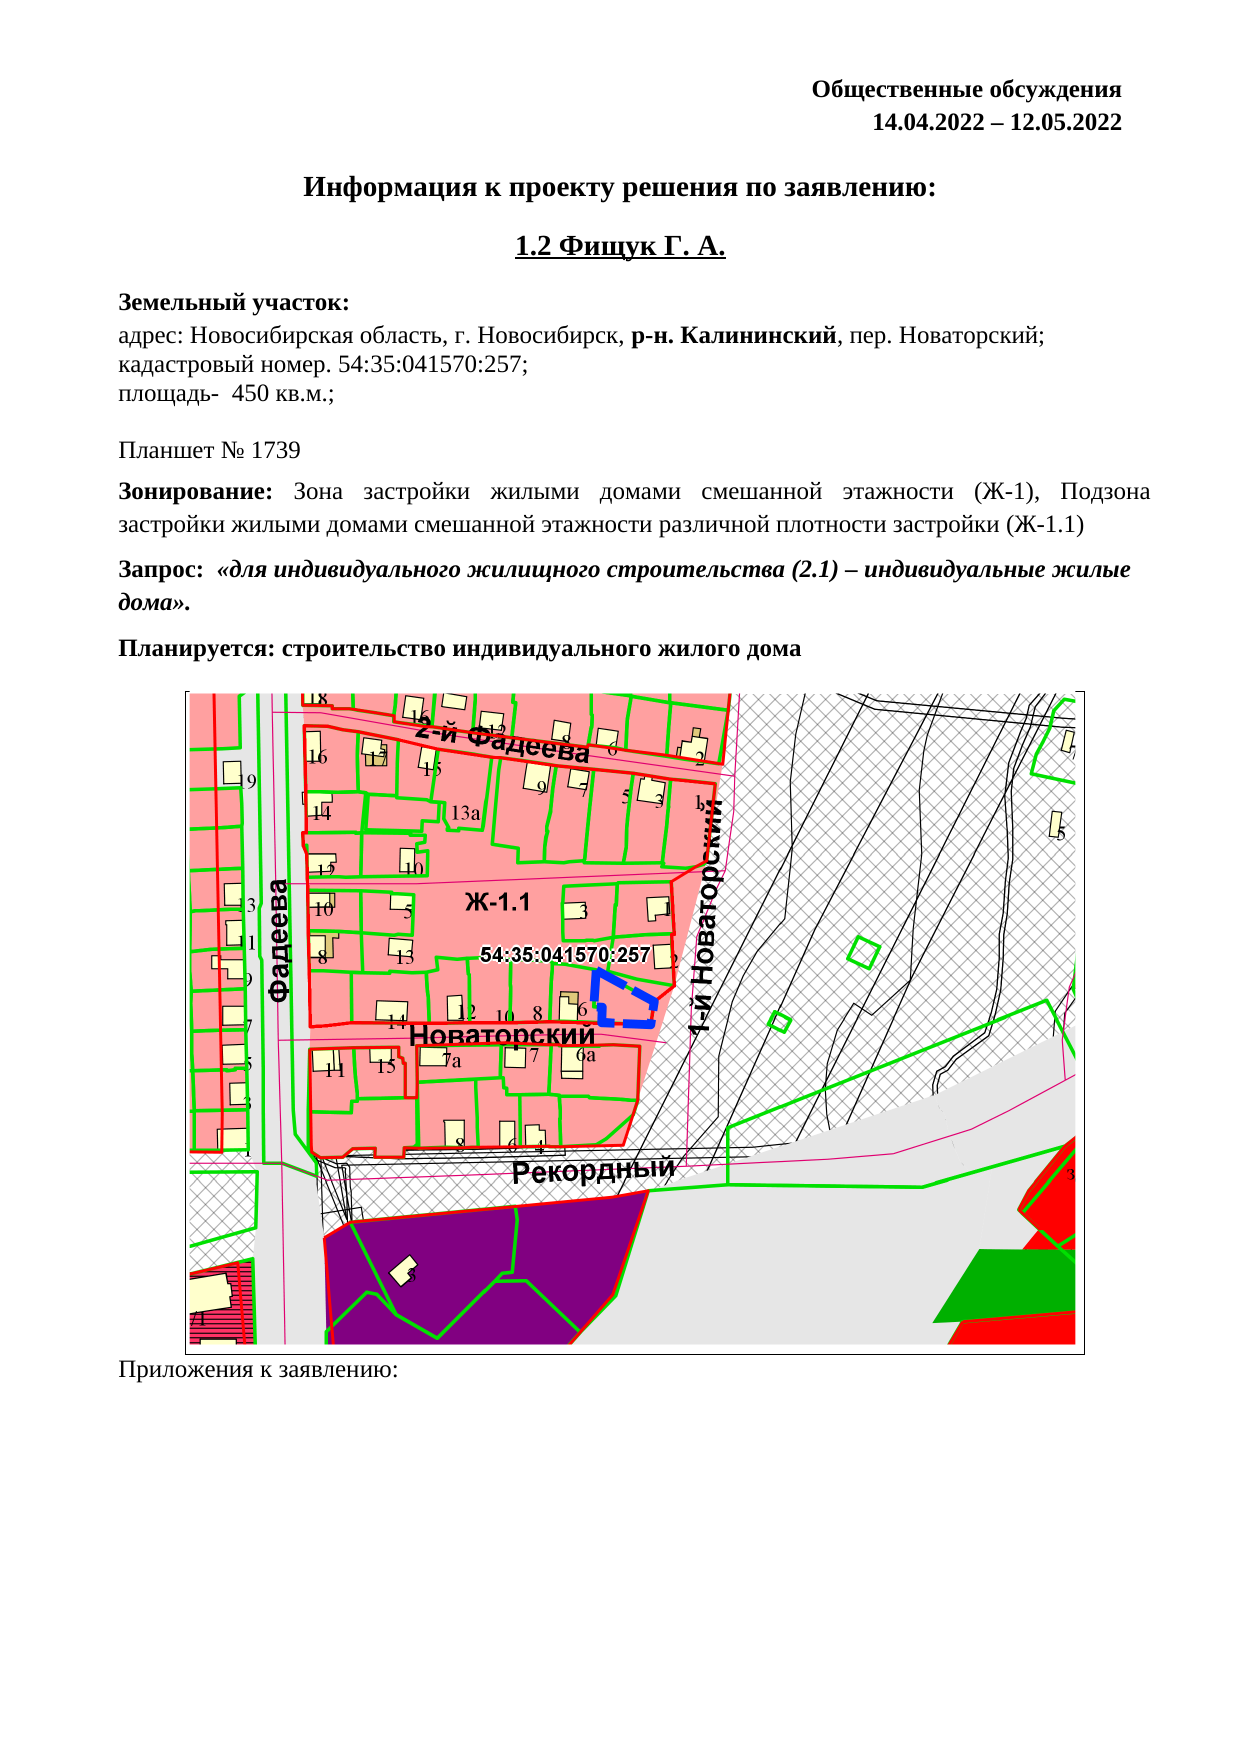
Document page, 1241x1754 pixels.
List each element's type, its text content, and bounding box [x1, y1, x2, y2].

table_header [186, 692, 1084, 1353]
text кадастровый номер. 54:35:041570:257; [118, 349, 1152, 378]
text Запрос: «для индивидуального жилищного строительства (2.1) – индивидуальные жилые дома». [118, 554, 1152, 616]
text площадь- 450 кв.м.; [118, 378, 1152, 407]
text 1.2 Фищук Г. А. [118, 228, 1122, 262]
text Земельный участок: [118, 287, 1152, 316]
text адрес: Новосибирская область, г. Новосибирск, р-н. Калининский, пер. Новаторский; [118, 320, 1152, 349]
text Приложения к заявлению: [118, 1354, 1152, 1383]
text Планируется: строительство индивидуального жилого дома [118, 633, 1152, 662]
text Зонирование: Зона застройки жилыми домами смешанной этажности (Ж-1), Подзона застройки жилыми домами смешанной этажности различной плотности застройки (Ж-1.1) [118, 476, 1152, 538]
text Информация к проекту решения по заявлению: [118, 169, 1122, 202]
text Планшет № 1739 [118, 435, 1152, 463]
